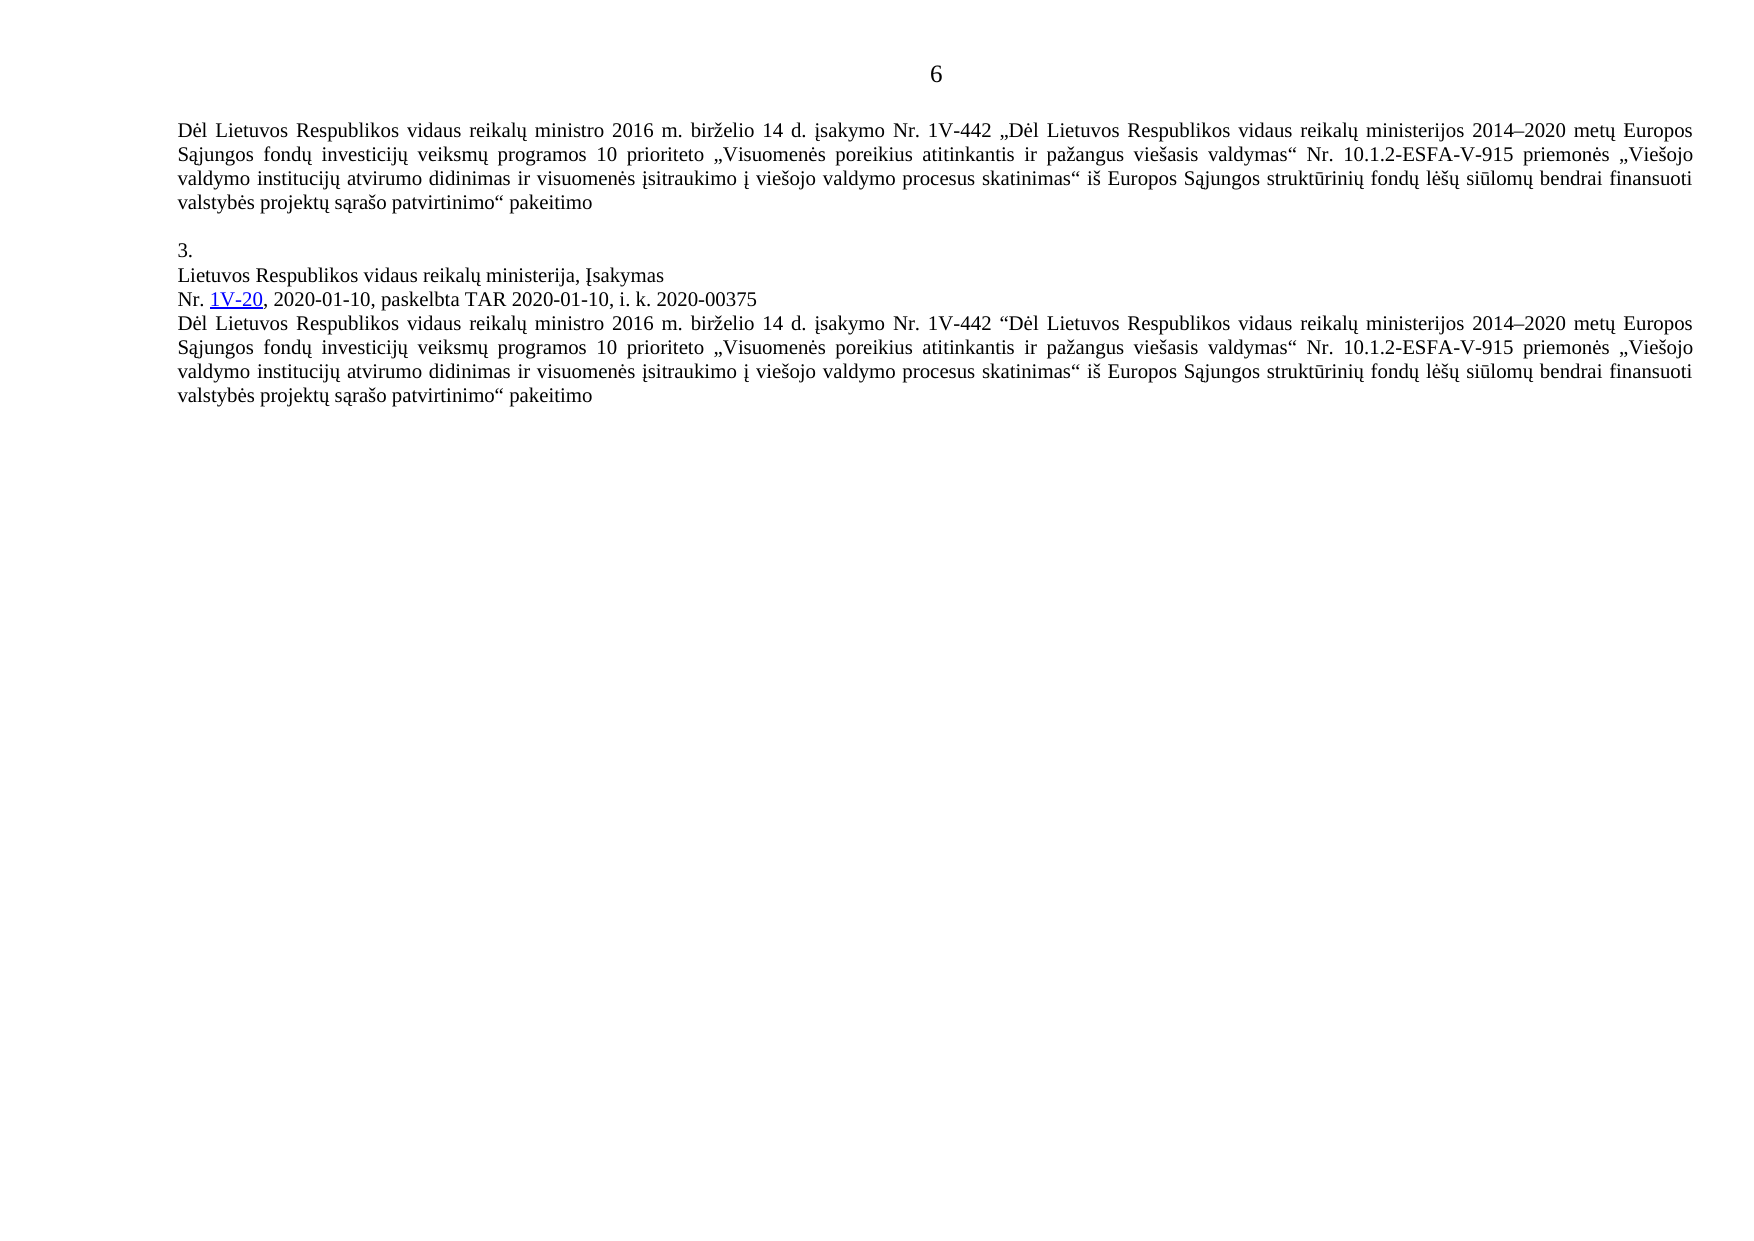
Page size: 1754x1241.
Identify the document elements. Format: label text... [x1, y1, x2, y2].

text Lietuvos Respublikos vidaus reikalų ministerija, Įsakymas [177, 262, 1695, 287]
text Dėl Lietuvos Respublikos vidaus reikalų ministro 2016 m. birželio 14 d. įsakymo Nr. 1V-442 “Dėl Lietuvos Respublikos vidaus reikalų ministerijos 2014–2020 metų Europos Sąjungos fondų investicijų veiksmų programos 10 prioriteto „Visuomenės poreikius atitinkantis ir pažangus viešasis valdymas“ Nr. 10.1.2-ESFA-V-915 priemonės „Viešojo valdymo institucijų atvirumo didinimas ir visuomenės įsitraukimo į viešojo valdymo procesus skatinimas“ iš Europos Sąjungos struktūrinių fondų lėšų siūlomų bendrai finansuoti valstybės projektų sąrašo patvirtinimo“ pakeitimo [177, 311, 1695, 407]
text Nr. 1V-20, 2020-01-10, paskelbta TAR 2020-01-10, i. k. 2020-00375 [177, 287, 1695, 311]
text 3. [177, 238, 1695, 262]
text Dėl Lietuvos Respublikos vidaus reikalų ministro 2016 m. birželio 14 d. įsakymo Nr. 1V-442 „Dėl Lietuvos Respublikos vidaus reikalų ministerijos 2014–2020 metų Europos Sąjungos fondų investicijų veiksmų programos 10 prioriteto „Visuomenės poreikius atitinkantis ir pažangus viešasis valdymas“ Nr. 10.1.2-ESFA-V-915 priemonės „Viešojo valdymo institucijų atvirumo didinimas ir visuomenės įsitraukimo į viešojo valdymo procesus skatinimas“ iš Europos Sąjungos struktūrinių fondų lėšų siūlomų bendrai finansuoti valstybės projektų sąrašo patvirtinimo“ pakeitimo [177, 118, 1695, 214]
